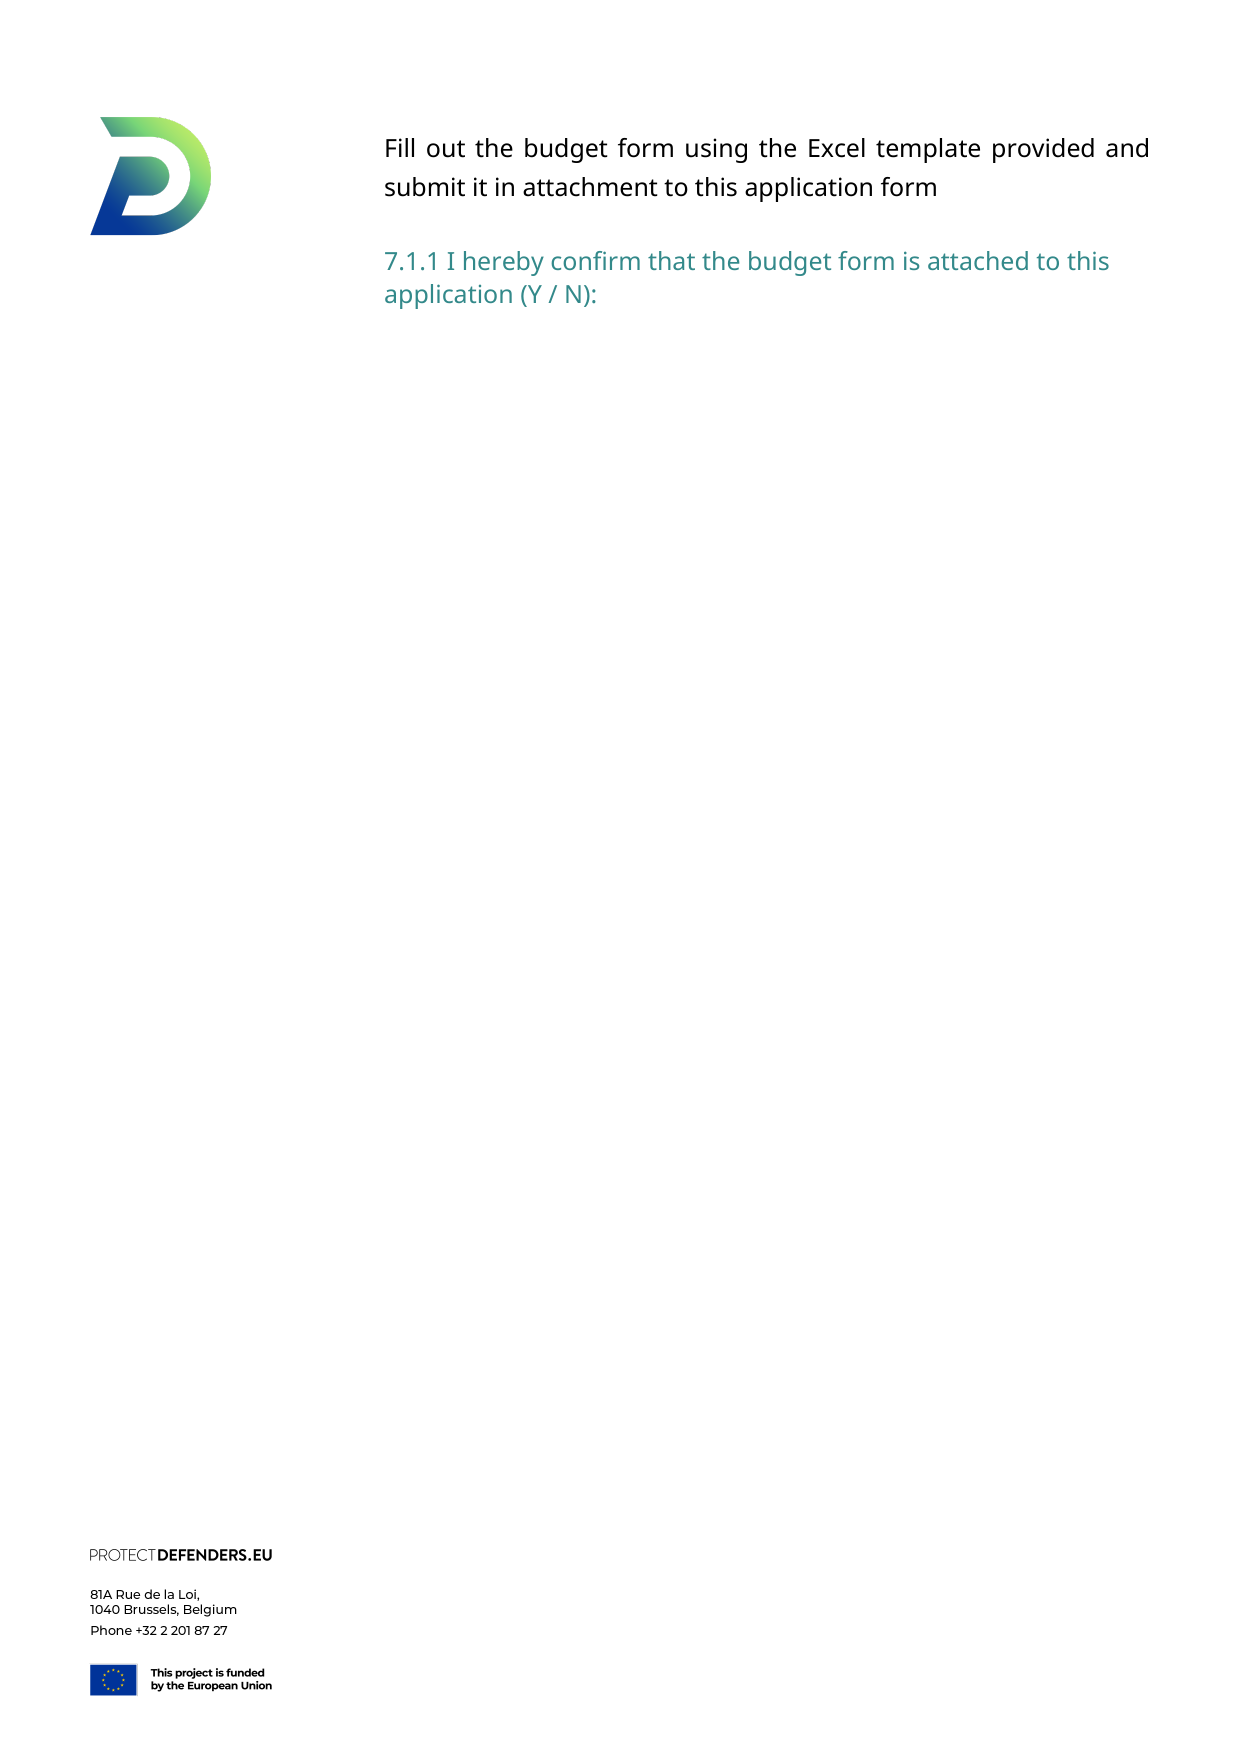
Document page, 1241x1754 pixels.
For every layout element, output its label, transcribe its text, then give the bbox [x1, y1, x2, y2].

text Fill out the budget form using the Excel template provided and submit it in attachment to this application form [384, 131, 1152, 204]
picture [1, 28, 1241, 1754]
text 7.1.1 I hereby confirm that the budget form is attached to this application (Y / N): [384, 243, 1152, 311]
